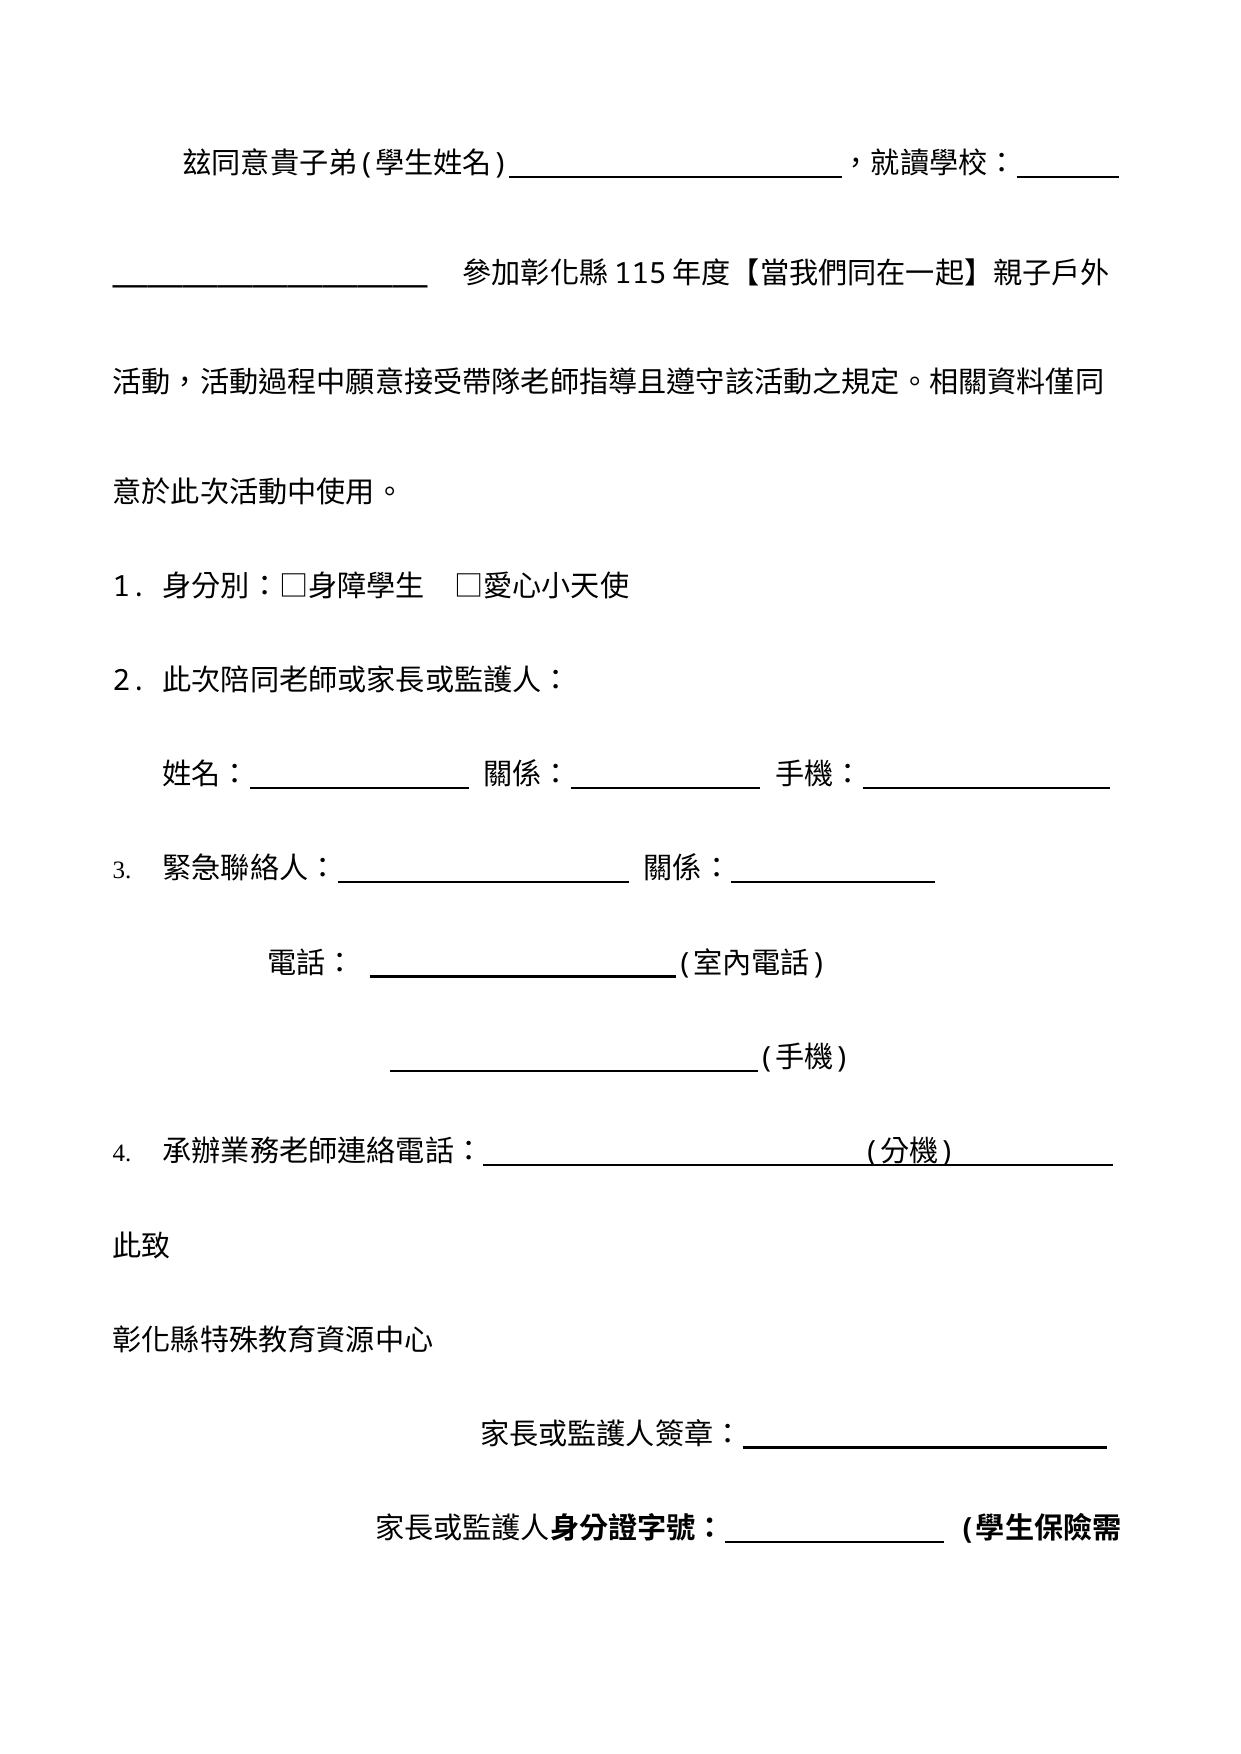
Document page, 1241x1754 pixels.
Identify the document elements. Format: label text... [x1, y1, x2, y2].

text 家長或監護人身分證字號： (學生保險需 [112, 1484, 1128, 1547]
text (手機) [162, 1013, 1128, 1076]
text 彰化縣特殊教育資源中心 [112, 1296, 1128, 1358]
text 姓名： 關係： 手機： [162, 730, 1128, 793]
text 電話： (室內電話) [162, 919, 1128, 981]
text 此致 [112, 1202, 1128, 1264]
list 此次陪同老師或家長或監護人： [112, 636, 1128, 699]
text 玆同意貴子弟(學生姓名) ，就讀學校： __________________ 參加彰化縣115年度【當我們同在一起】親子戶外活動，活動過程中願意接受帶隊老師指導且遵守該活動之規定。相關資料僅同意於此次活動中使用。 [112, 119, 1128, 510]
list 承辦業務老師連絡電話： (分機) [112, 1107, 1128, 1170]
list 身分別：□身障學生 □愛心小天使 [112, 542, 1128, 604]
list 緊急聯絡人： 關係： [112, 824, 1128, 887]
text 家長或監護人簽章： [112, 1390, 1128, 1452]
